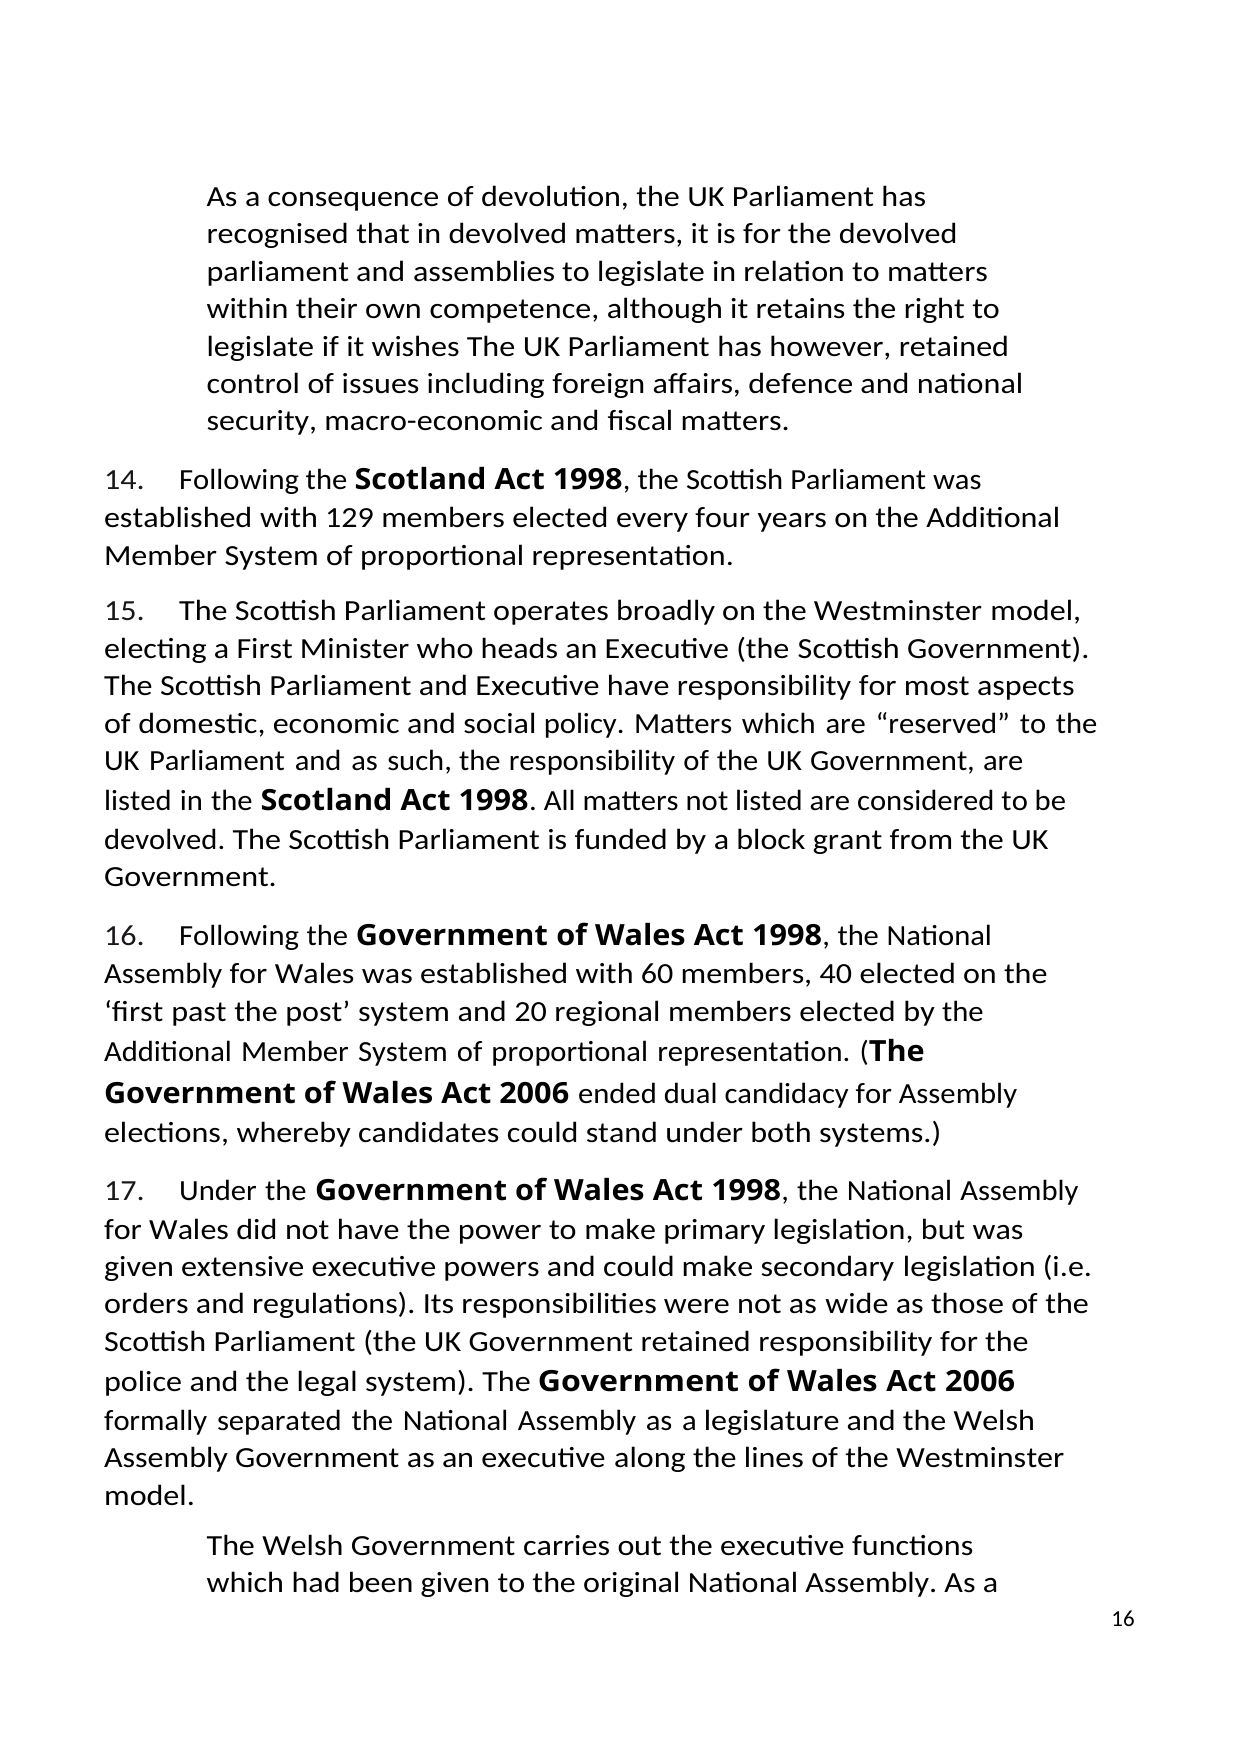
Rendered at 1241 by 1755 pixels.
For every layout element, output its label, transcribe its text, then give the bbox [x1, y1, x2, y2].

text The Welsh Government carries out the executive functions which had been given to the original National Assembly. As a [206, 1527, 1051, 1600]
list Following the Scotland Act 1998, the Scottish Parliament was established with 129 members elected every four years on the Additional Member System of proportional representation. [104, 458, 1097, 572]
list The Scottish Parliament operates broadly on the Westminster model, electing a First Minister who heads an Executive (the Scottish Government). The Scottish Parliament and Executive have responsibility for most aspects of domestic, economic and social policy. Matters which are “reserved” to the UK Parliament and as such, the responsibility of the UK Government, are listed in the Scotland Act 1998. All matters not listed are considered to be devolved. The Scottish Parliament is funded by a block grant from the UK Government. [104, 592, 1097, 894]
list Under the Government of Wales Act 1998, the National Assembly for Wales did not have the power to make primary legislation, but was given extensive executive powers and could make secondary legislation (i.e. orders and regulations). Its responsibilities were not as wide as those of the Scottish Parliament (the UK Government retained responsibility for the police and the legal system). The Government of Wales Act 2006 formally separated the National Assembly as a legislature and the Welsh Assembly Government as an executive along the lines of the Westminster model. [104, 1169, 1097, 1512]
list Following the Government of Wales Act 1998, the National Assembly for Wales was established with 60 members, 40 elected on the ‘first past the post’ system and 20 regional members elected by the Additional Member System of proportional representation. (The Government of Wales Act 2006 ended dual candidacy for Assembly elections, whereby candidates could stand under both systems.) [104, 914, 1097, 1149]
text As a consequence of devolution, the UK Parliament has recognised that in devolved matters, it is for the devolved parliament and assemblies to legislate in relation to matters within their own competence, although it retains the right to legislate if it wishes The UK Parliament has however, retained control of issues including foreign affairs, defence and national security, macro-economic and fiscal matters. [206, 178, 1073, 438]
